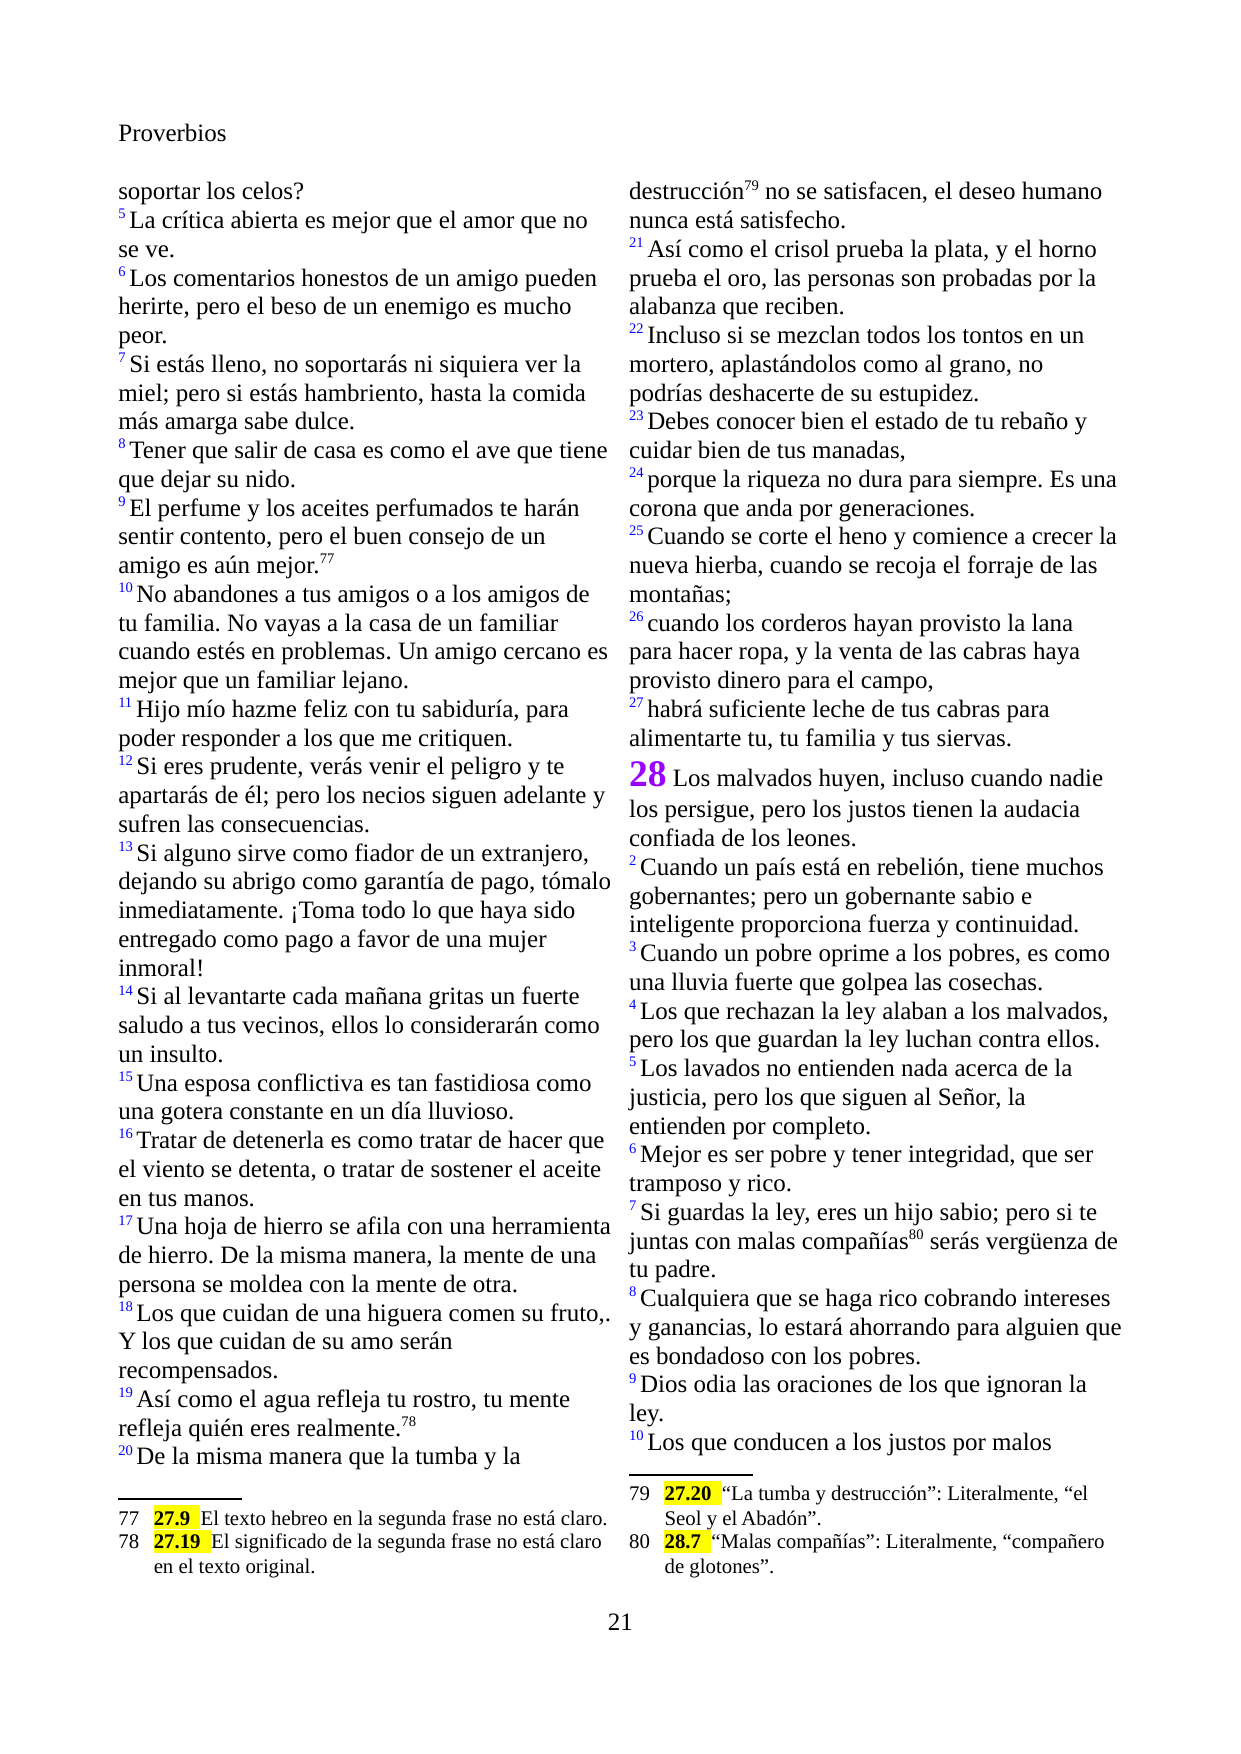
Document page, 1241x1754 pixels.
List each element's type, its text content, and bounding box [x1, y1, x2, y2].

text 20 De la misma manera que la tumba y la destrucción no se satisfacen, el deseo humano nunca está satisfecho. [629, 176, 1122, 234]
text 23 Debes conocer bien el estado de tu rebaño y cuidar bien de tus manadas, [629, 406, 1122, 464]
text 5 La crítica abierta es mejor que el amor que no se ve. [118, 205, 611, 263]
text 17 Una hoja de hierro se afila con una herramienta de hierro. De la misma manera, la mente de una persona se moldea con la mente de otra. [118, 1211, 611, 1298]
text soportar los celos? [118, 176, 611, 205]
text 20 De la misma manera que la tumba y la destrucción no se satisfacen, el deseo humano nunca está satisfecho. [118, 1441, 611, 1470]
text 2 Cuando un país está en rebelión, tiene muchos gobernantes; pero un gobernante sabio e inteligente proporciona fuerza y continuidad. [629, 852, 1122, 938]
text 27.20 “La tumba y destrucción”: Literalmente, “el Seol y el Abadón”. [629, 1481, 1122, 1529]
text 10 Los que conducen a los justos por malos [629, 1427, 1122, 1456]
text 27 habrá suficiente leche de tus cabras para alimentarte tu, tu familia y tus siervas. [629, 694, 1122, 751]
text 28 Los malvados huyen, incluso cuando nadie los persigue, pero los justos tienen la audacia confiada de los leones. [629, 751, 1122, 852]
text 24 porque la riqueza no dura para siempre. Es una corona que anda por generaciones. [629, 464, 1122, 521]
text 26 cuando los corderos hayan provisto la lana para hacer ropa, y la venta de las cabras haya provisto dinero para el campo, [629, 608, 1122, 694]
text 8 Cualquiera que se haga rico cobrando intereses y ganancias, lo estará ahorrando para alguien que es bondadoso con los pobres. [629, 1283, 1122, 1369]
text 6 Mejor es ser pobre y tener integridad, que ser tramposo y rico. [629, 1139, 1122, 1197]
text 19 Así como el agua refleja tu rostro, tu mente refleja quién eres realmente. [118, 1384, 611, 1441]
text 9 Dios odia las oraciones de los que ignoran la ley. [629, 1369, 1122, 1427]
text 6 Los comentarios honestos de un amigo pueden herirte, pero el beso de un enemigo es mucho peor. [118, 263, 611, 349]
text 12 Si eres prudente, verás venir el peligro y te apartarás de él; pero los necios siguen adelante y sufren las consecuencias. [118, 751, 611, 838]
text 4 Los que rechazan la ley alaban a los malvados, pero los que guardan la ley luchan contra ellos. [629, 996, 1122, 1053]
text 22 Incluso si se mezclan todos los tontos en un mortero, aplastándolos como al grano, no podrías deshacerte de su estupidez. [629, 320, 1122, 406]
text 13 Si alguno sirve como fiador de un extranjero, dejando su abrigo como garantía de pago, tómalo inmediatamente. ¡Toma todo lo que haya sido entregado como pago a favor de una mujer inmoral! [118, 838, 611, 981]
text 15 Una esposa conflictiva es tan fastidiosa como una gotera constante en un día lluvioso. [118, 1068, 611, 1125]
text 25 Cuando se corte el heno y comience a crecer la nueva hierba, cuando se recoja el forraje de las montañas; [629, 521, 1122, 608]
text 11 Hijo mío hazme feliz con tu sabiduría, para poder responder a los que me critiquen. [118, 694, 611, 751]
text 16 Tratar de detenerla es como tratar de hacer que el viento se detenta, o tratar de sostener el aceite en tus manos. [118, 1125, 611, 1211]
text 28.7 “Malas compañías”: Literalmente, “compañero de glotones”. [629, 1529, 1122, 1578]
text 7 Si estás lleno, no soportarás ni siquiera ver la miel; pero si estás hambriento, hasta la comida más amarga sabe dulce. [118, 349, 611, 435]
text 5 Los lavados no entienden nada acerca de la justicia, pero los que siguen al Señor, la entienden por completo. [629, 1053, 1122, 1139]
text 7 Si guardas la ley, eres un hijo sabio; pero si te juntas con malas compañías serás vergüenza de tu padre. [629, 1197, 1122, 1283]
text 3 Cuando un pobre oprime a los pobres, es como una lluvia fuerte que golpea las cosechas. [629, 938, 1122, 996]
text 21 Así como el crisol prueba la plata, y el horno prueba el oro, las personas son probadas por la alabanza que reciben. [629, 234, 1122, 320]
text 10 No abandones a tus amigos o a los amigos de tu familia. No vayas a la casa de un familiar cuando estés en problemas. Un amigo cercano es mejor que un familiar lejano. [118, 579, 611, 694]
text 27.9 El texto hebreo en la segunda frase no está claro. [200, 1505, 611, 1529]
text 14 Si al levantarte cada mañana gritas un fuerte saludo a tus vecinos, ellos lo considerarán como un insulto. [118, 981, 611, 1068]
text 27.19 El significado de la segunda frase no está claro en el texto original. [118, 1529, 611, 1578]
text 9 El perfume y los aceites perfumados te harán sentir contento, pero el buen consejo de un amigo es aún mejor. [118, 493, 611, 579]
text 8 Tener que salir de casa es como el ave que tiene que dejar su nido. [118, 435, 611, 493]
text 18 Los que cuidan de una higuera comen su fruto,. Y los que cuidan de su amo serán recompensados. [118, 1298, 611, 1384]
